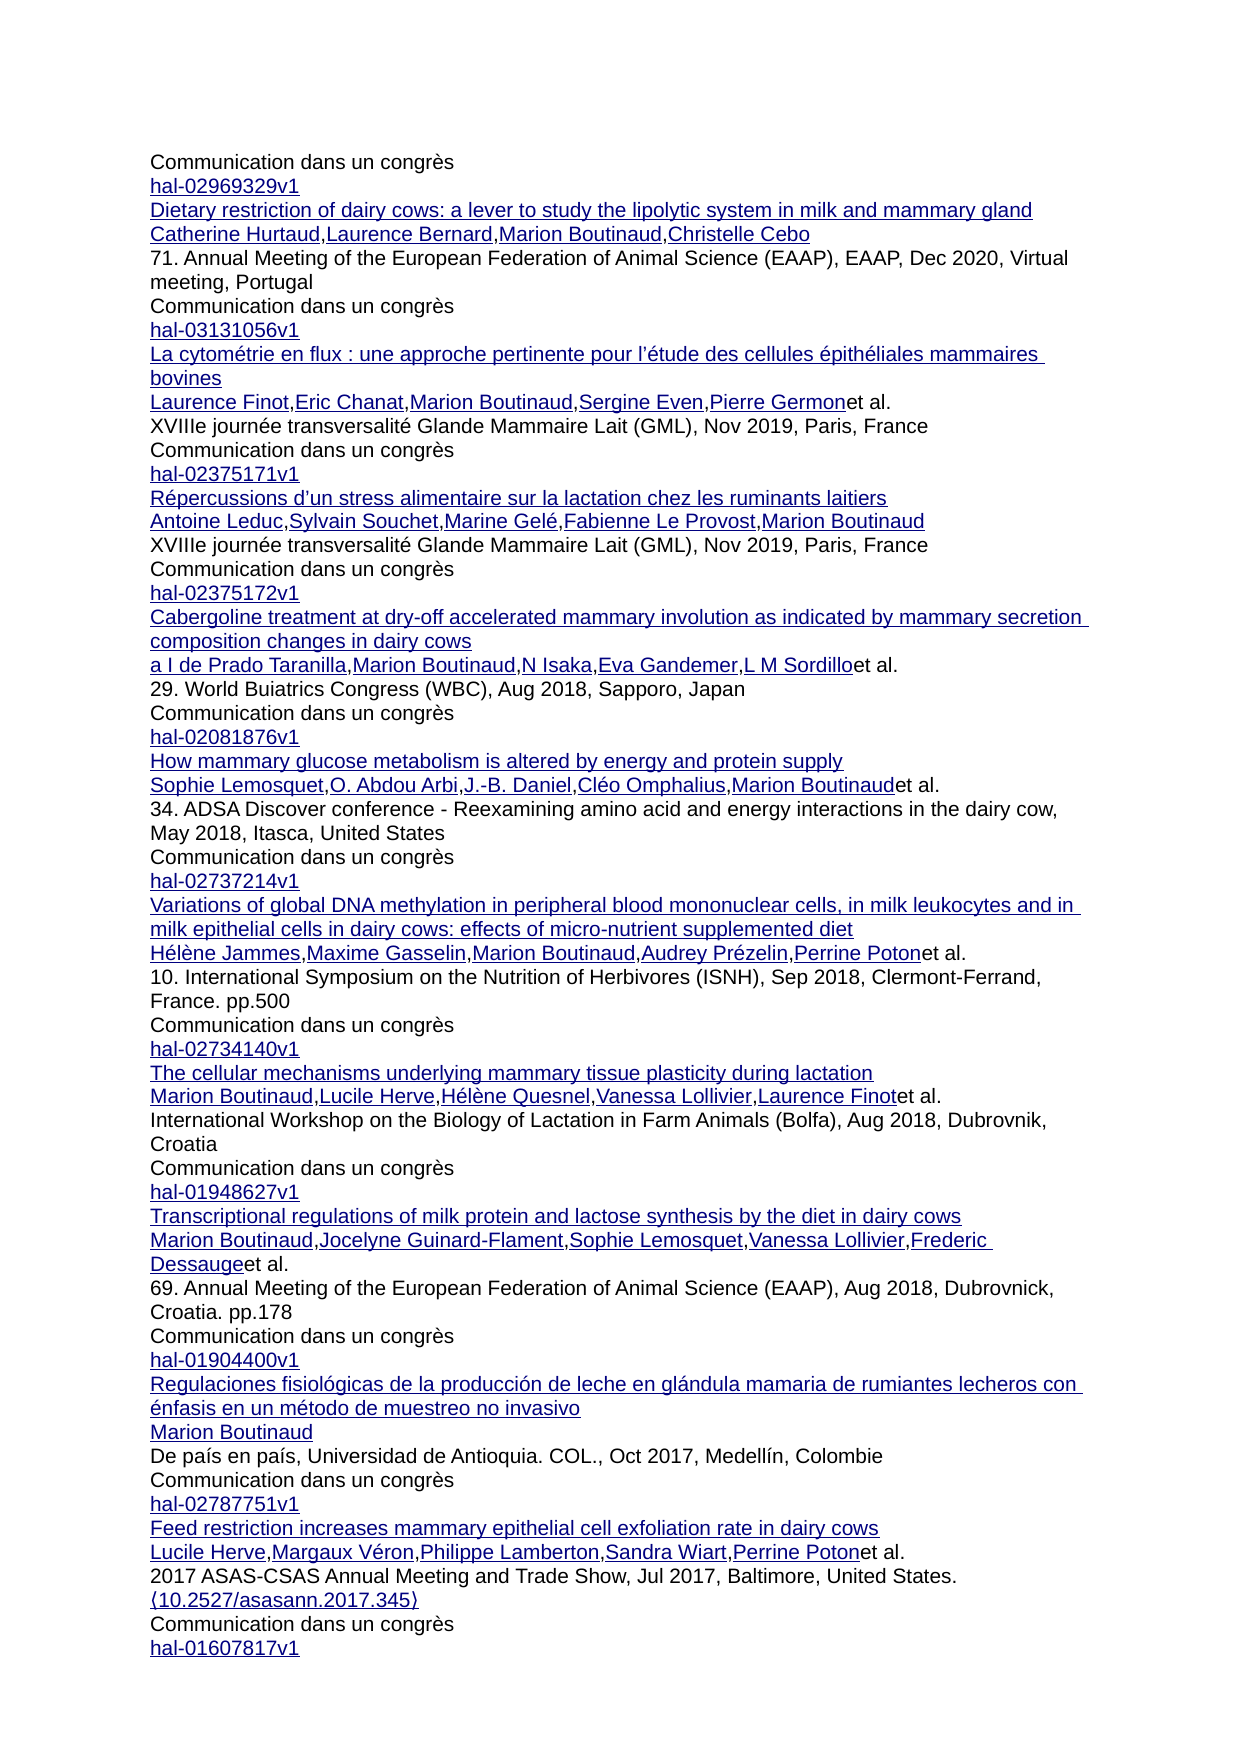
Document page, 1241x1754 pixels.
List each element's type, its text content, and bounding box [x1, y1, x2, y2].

table_cell Feed restriction increases mammary epithelial cell exfoliation rate in dairy cows Lucile Herve,Margaux Véron,Philippe Lamberton,Sandra Wiart,Perrine Potonet al. 2017 ASAS-CSAS Annual Meeting and Trade Show, Jul 2017, Baltimore, United States. ⟨10.2527/asasann.2017.345⟩ Communication dans un congrès hal-01607817v1 [150, 1516, 1090, 1659]
table_cell Répercussions d’un stress alimentaire sur la lactation chez les ruminants laitiers Antoine Leduc,Sylvain Souchet,Marine Gelé,Fabienne Le Provost,Marion Boutinaud XVIIIe journée transversalité Glande Mammaire Lait (GML), Nov 2019, Paris, France Communication dans un congrès hal-02375172v1 [150, 485, 1090, 605]
table_cell Cabergoline treatment at dry-off accelerated mammary involution as indicated by mammary secretion composition changes in dairy cows a I de Prado Taranilla,Marion Boutinaud,N Isaka,Eva Gandemer,L M Sordilloet al. 29. World Buiatrics Congress (WBC), Aug 2018, Sapporo, Japan Communication dans un congrès hal-02081876v1 [150, 605, 1090, 749]
table_cell Communication dans un congrès hal-02969329v1 [150, 150, 1090, 198]
table_cell The cellular mechanisms underlying mammary tissue plasticity during lactation Marion Boutinaud,Lucile Herve,Hélène Quesnel,Vanessa Lollivier,Laurence Finotet al. International Workshop on the Biology of Lactation in Farm Animals (Bolfa), Aug 2018, Dubrovnik, Croatia Communication dans un congrès hal-01948627v1 [150, 1060, 1090, 1204]
table_cell Regulaciones fisiológicas de la producción de leche en glándula mamaria de rumiantes lecheros con énfasis en un método de muestreo no invasivo Marion Boutinaud De país en país, Universidad de Antioquia. COL., Oct 2017, Medellín, Colombie Communication dans un congrès hal-02787751v1 [150, 1372, 1090, 1516]
table_cell La cytométrie en flux : une approche pertinente pour l’étude des cellules épithéliales mammaires bovines Laurence Finot,Eric Chanat,Marion Boutinaud,Sergine Even,Pierre Germonet al. XVIIIe journée transversalité Glande Mammaire Lait (GML), Nov 2019, Paris, France Communication dans un congrès hal-02375171v1 [150, 342, 1090, 485]
table_cell How mammary glucose metabolism is altered by energy and protein supply Sophie Lemosquet,O. Abdou Arbi,J.-B. Daniel,Cléo Omphalius,Marion Boutinaudet al. 34. ADSA Discover conference - Reexamining amino acid and energy interactions in the dairy cow, May 2018, Itasca, United States Communication dans un congrès hal-02737214v1 [150, 749, 1090, 893]
table_cell Variations of global DNA methylation in peripheral blood mononuclear cells, in milk leukocytes and in milk epithelial cells in dairy cows: effects of micro-nutrient supplemented diet Hélène Jammes,Maxime Gasselin,Marion Boutinaud,Audrey Prézelin,Perrine Potonet al. 10. International Symposium on the Nutrition of Herbivores (ISNH), Sep 2018, Clermont-Ferrand, France. pp.500 Communication dans un congrès hal-02734140v1 [150, 893, 1090, 1060]
table_cell Dietary restriction of dairy cows: a lever to study the lipolytic system in milk and mammary gland Catherine Hurtaud,Laurence Bernard,Marion Boutinaud,Christelle Cebo 71. Annual Meeting of the European Federation of Animal Science (EAAP), EAAP, Dec 2020, Virtual meeting, Portugal Communication dans un congrès hal-03131056v1 [150, 198, 1090, 342]
table_cell Transcriptional regulations of milk protein and lactose synthesis by the diet in dairy cows Marion Boutinaud,Jocelyne Guinard-Flament,Sophie Lemosquet,Vanessa Lollivier,Frederic Dessaugeet al. 69. Annual Meeting of the European Federation of Animal Science (EAAP), Aug 2018, Dubrovnick, Croatia. pp.178 Communication dans un congrès hal-01904400v1 [150, 1204, 1090, 1372]
